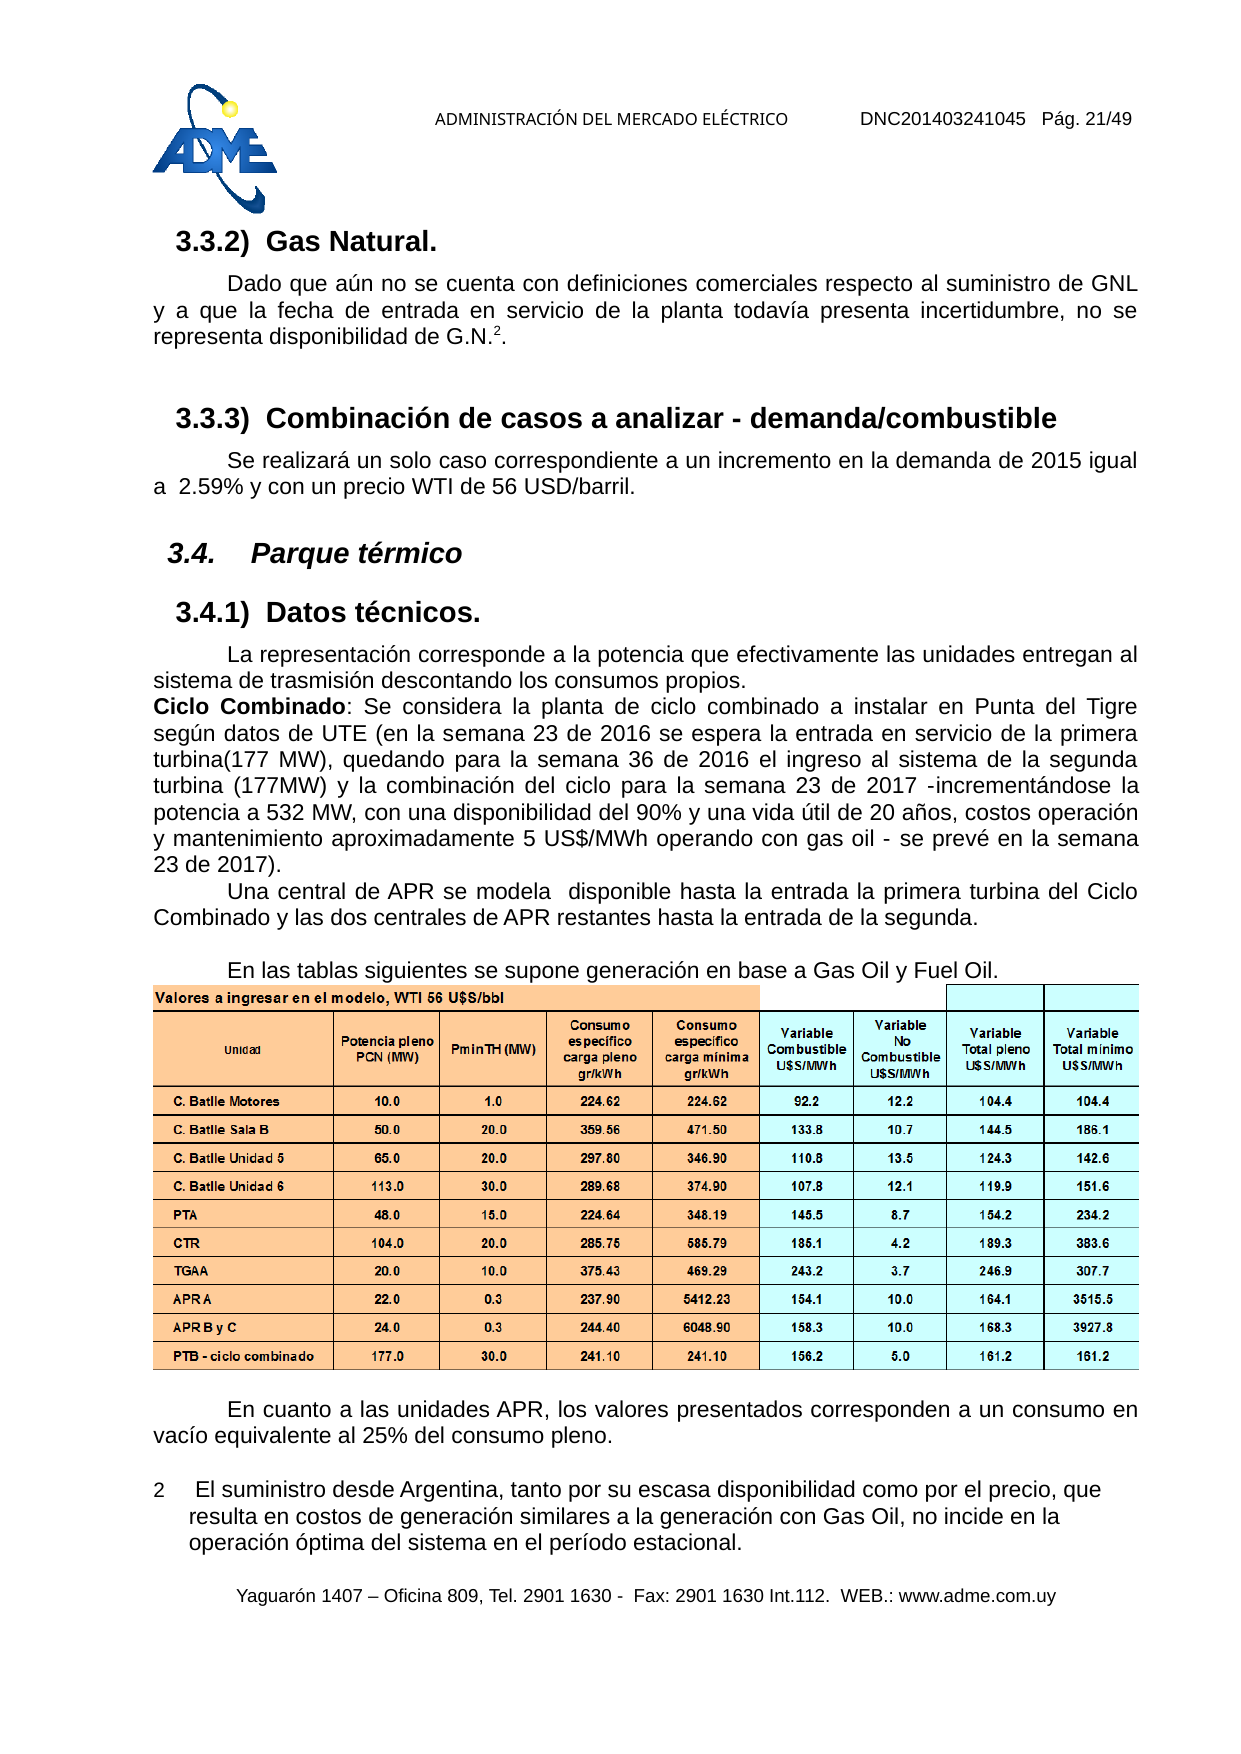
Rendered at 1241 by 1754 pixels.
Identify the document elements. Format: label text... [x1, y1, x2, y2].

text La representación corresponde a la potencia que efectivamente las unidades entregan al sistema de trasmisión descontando los consumos propios. [153, 641, 1139, 693]
subtitle Parque térmico [159, 536, 1139, 569]
text En cuanto a las unidades APR, los valores presentados corresponden a un consumo en vacío equivalente al 25% del consumo pleno. [153, 1396, 1139, 1449]
picture [153, 983, 1139, 1370]
subtitle Combinación de casos a analizar - demanda/combustible [167, 401, 1139, 434]
text El suministro desde Argentina, tanto por su escasa disponibilidad como por el precio, que resulta en costos de generación similares a la generación con Gas Oil, no incide en la operación óptima del sistema en el período estacional. [153, 1476, 1139, 1555]
text Dado que aún no se cuenta con definiciones comerciales respecto al suministro de GNL y a que la fecha de entrada en servicio de la planta todavía presenta incertidumbre, no se representa disponibilidad de G.N.. [153, 270, 1139, 349]
text En las tablas siguientes se supone generación en base a Gas Oil y Fuel Oil. [153, 957, 1139, 983]
subtitle Datos técnicos. [167, 594, 1139, 628]
picture [152, 84, 281, 216]
text Una central de APR se modela disponible hasta la entrada la primera turbina del Ciclo Combinado y las dos centrales de APR restantes hasta la entrada de la segunda. [153, 878, 1139, 931]
text Ciclo Combinado: Se considera la planta de ciclo combinado a instalar en Punta del Tigre según datos de UTE (en la semana 23 de 2016 se espera la entrada en servicio de la primera turbina(177 MW), quedando para la semana 36 de 2016 el ingreso al sistema de la segunda turbina (177MW) y la combinación del ciclo para la semana 23 de 2017 -incrementándose la potencia a 532 MW, con una disponibilidad del 90% y una vida útil de 20 años, costos operación y mantenimiento aproximadamente 5 US$/MWh operando con gas oil - se prevé en la semana 23 de 2017). [153, 693, 1139, 878]
text Se realizará un solo caso correspondiente a un incremento en la demanda de 2015 igual a 2.59% y con un precio WTI de 56 USD/barril. [153, 447, 1139, 499]
subtitle Gas Natural. [167, 224, 1139, 258]
